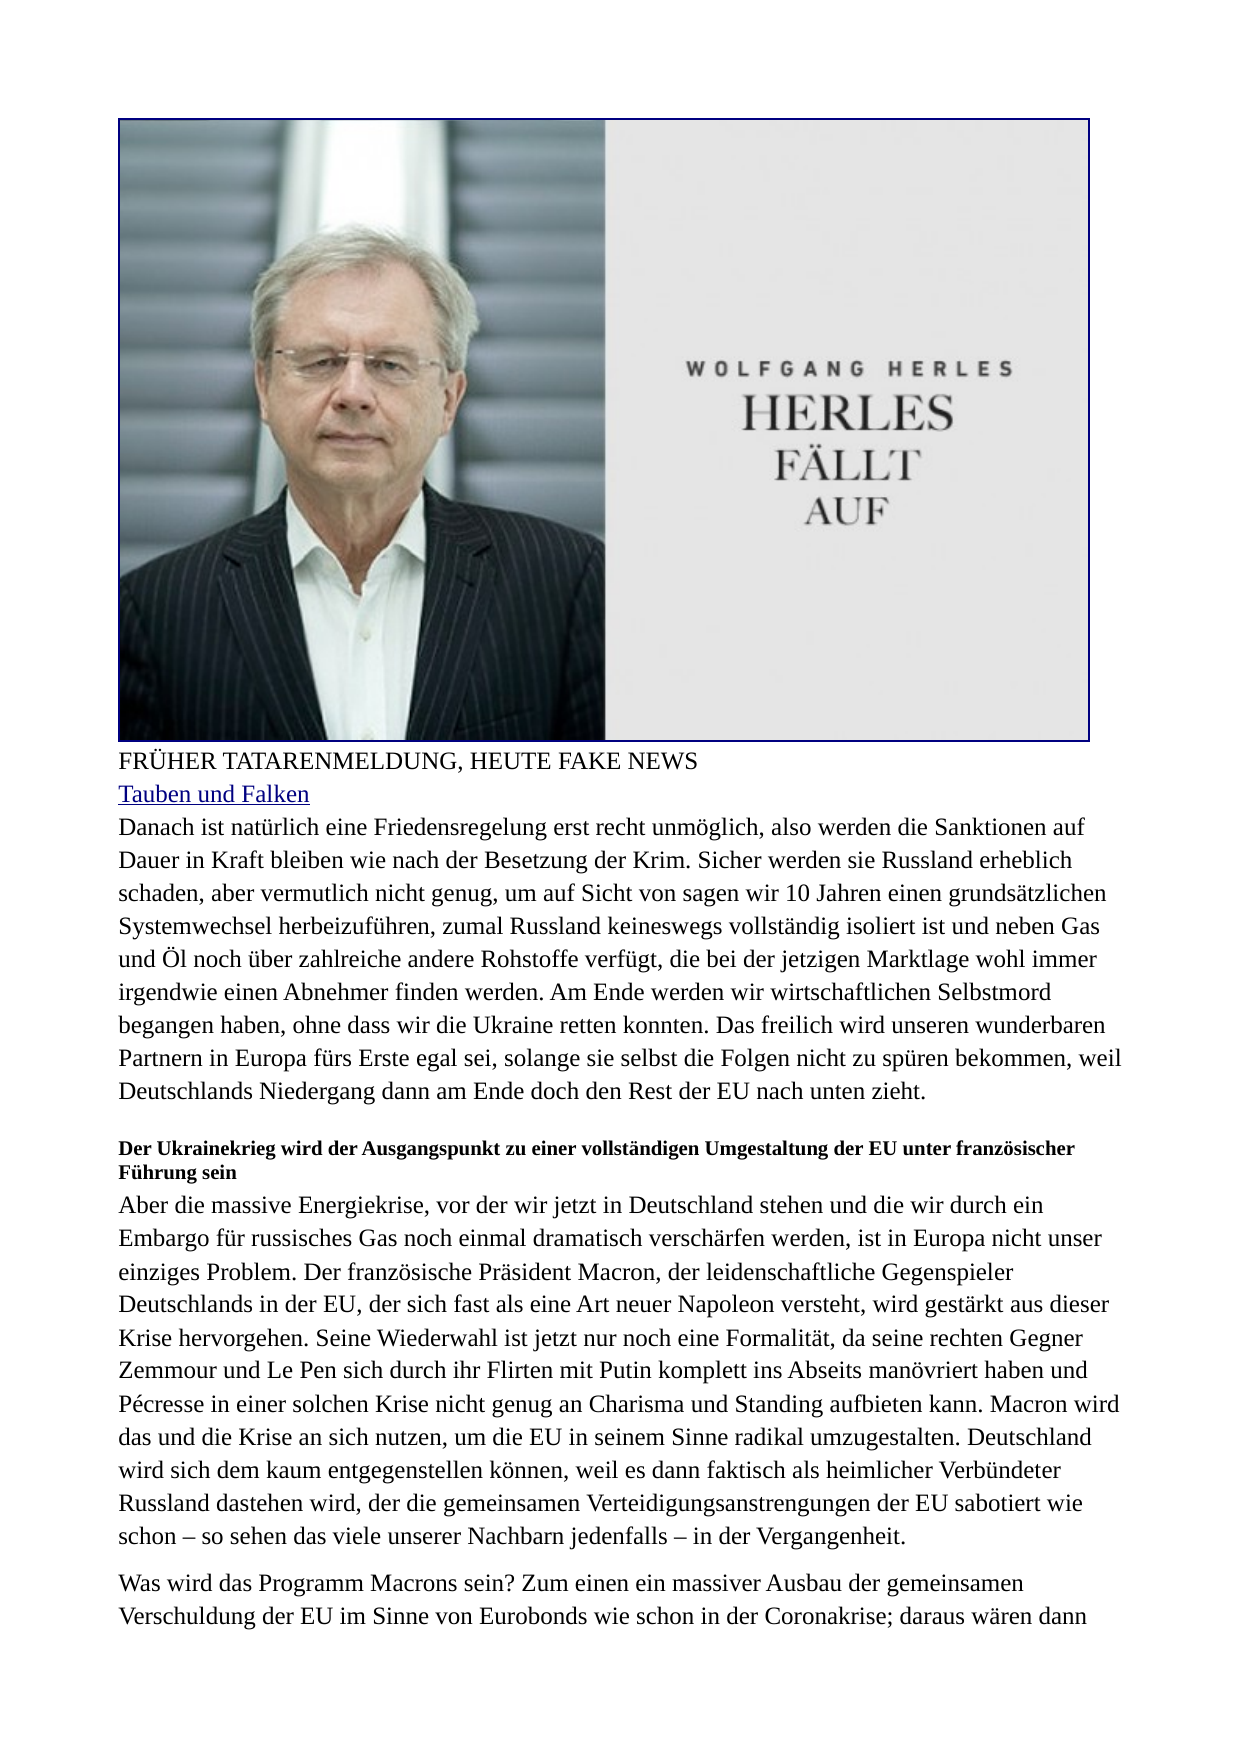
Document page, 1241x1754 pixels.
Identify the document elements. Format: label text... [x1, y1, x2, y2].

picture [120, 120, 1088, 740]
text Aber die massive Energiekrise, vor der wir jetzt in Deutschland stehen und die wir durch ein Embargo für russisches Gas noch einmal dramatisch verschärfen werden, ist in Europa nicht unser einziges Problem. Der französische Präsident Macron, der leidenschaftliche Gegenspieler Deutschlands in der EU, der sich fast als eine Art neuer Napoleon versteht, wird gestärkt aus dieser Krise hervorgehen. Seine Wiederwahl ist jetzt nur noch eine Formalität, da seine rechten Gegner Zemmour und Le Pen sich durch ihr Flirten mit Putin komplett ins Abseits manövriert haben und Pécresse in einer solchen Krise nicht genug an Charisma und Standing aufbieten kann. Macron wird das und die Krise an sich nutzen, um die EU in seinem Sinne radikal umzugestalten. Deutschland wird sich dem kaum entgegenstellen können, weil es dann faktisch als heimlicher Verbündeter Russland dastehen wird, der die gemeinsamen Verteidigungsanstrengungen der EU sabotiert wie schon – so sehen das viele unserer Nachbarn jedenfalls – in der Vergangenheit. [118, 1191, 1122, 1549]
subtitle Der Ukrainekrieg wird der Ausgangspunkt zu einer vollständigen Umgestaltung der EU unter französischer Führung sein [118, 1136, 1122, 1184]
text FRÜHER TATARENMELDUNG, HEUTE FAKE NEWS [118, 746, 1122, 774]
text Danach ist natürlich eine Friedensregelung erst recht unmöglich, also werden die Sanktionen auf Dauer in Kraft bleiben wie nach der Besetzung der Krim. Sicher werden sie Russland erheblich schaden, aber vermutlich nicht genug, um auf Sicht von sagen wir 10 Jahren einen grundsätzlichen Systemwechsel herbeizuführen, zumal Russland keineswegs vollständig isoliert ist und neben Gas und Öl noch über zahlreiche andere Rohstoffe verfügt, die bei der jetzigen Marktlage wohl immer irgendwie einen Abnehmer finden werden. Am Ende werden wir wirtschaftlichen Selbstmord begangen haben, ohne dass wir die Ukraine retten konnten. Das freilich wird unseren wunderbaren Partnern in Europa fürs Erste egal sei, solange sie selbst die Folgen nicht zu spüren bekommen, weil Deutschlands Niedergang dann am Ende doch den Rest der EU nach unten zieht. [118, 812, 1122, 1105]
text Was wird das Programm Macrons sein? Zum einen ein massiver Ausbau der gemeinsamen Verschuldung der EU im Sinne von Eurobonds wie schon in der Coronakrise; daraus wären dann [118, 1568, 1122, 1630]
text Tauben und Falken [118, 779, 1122, 808]
